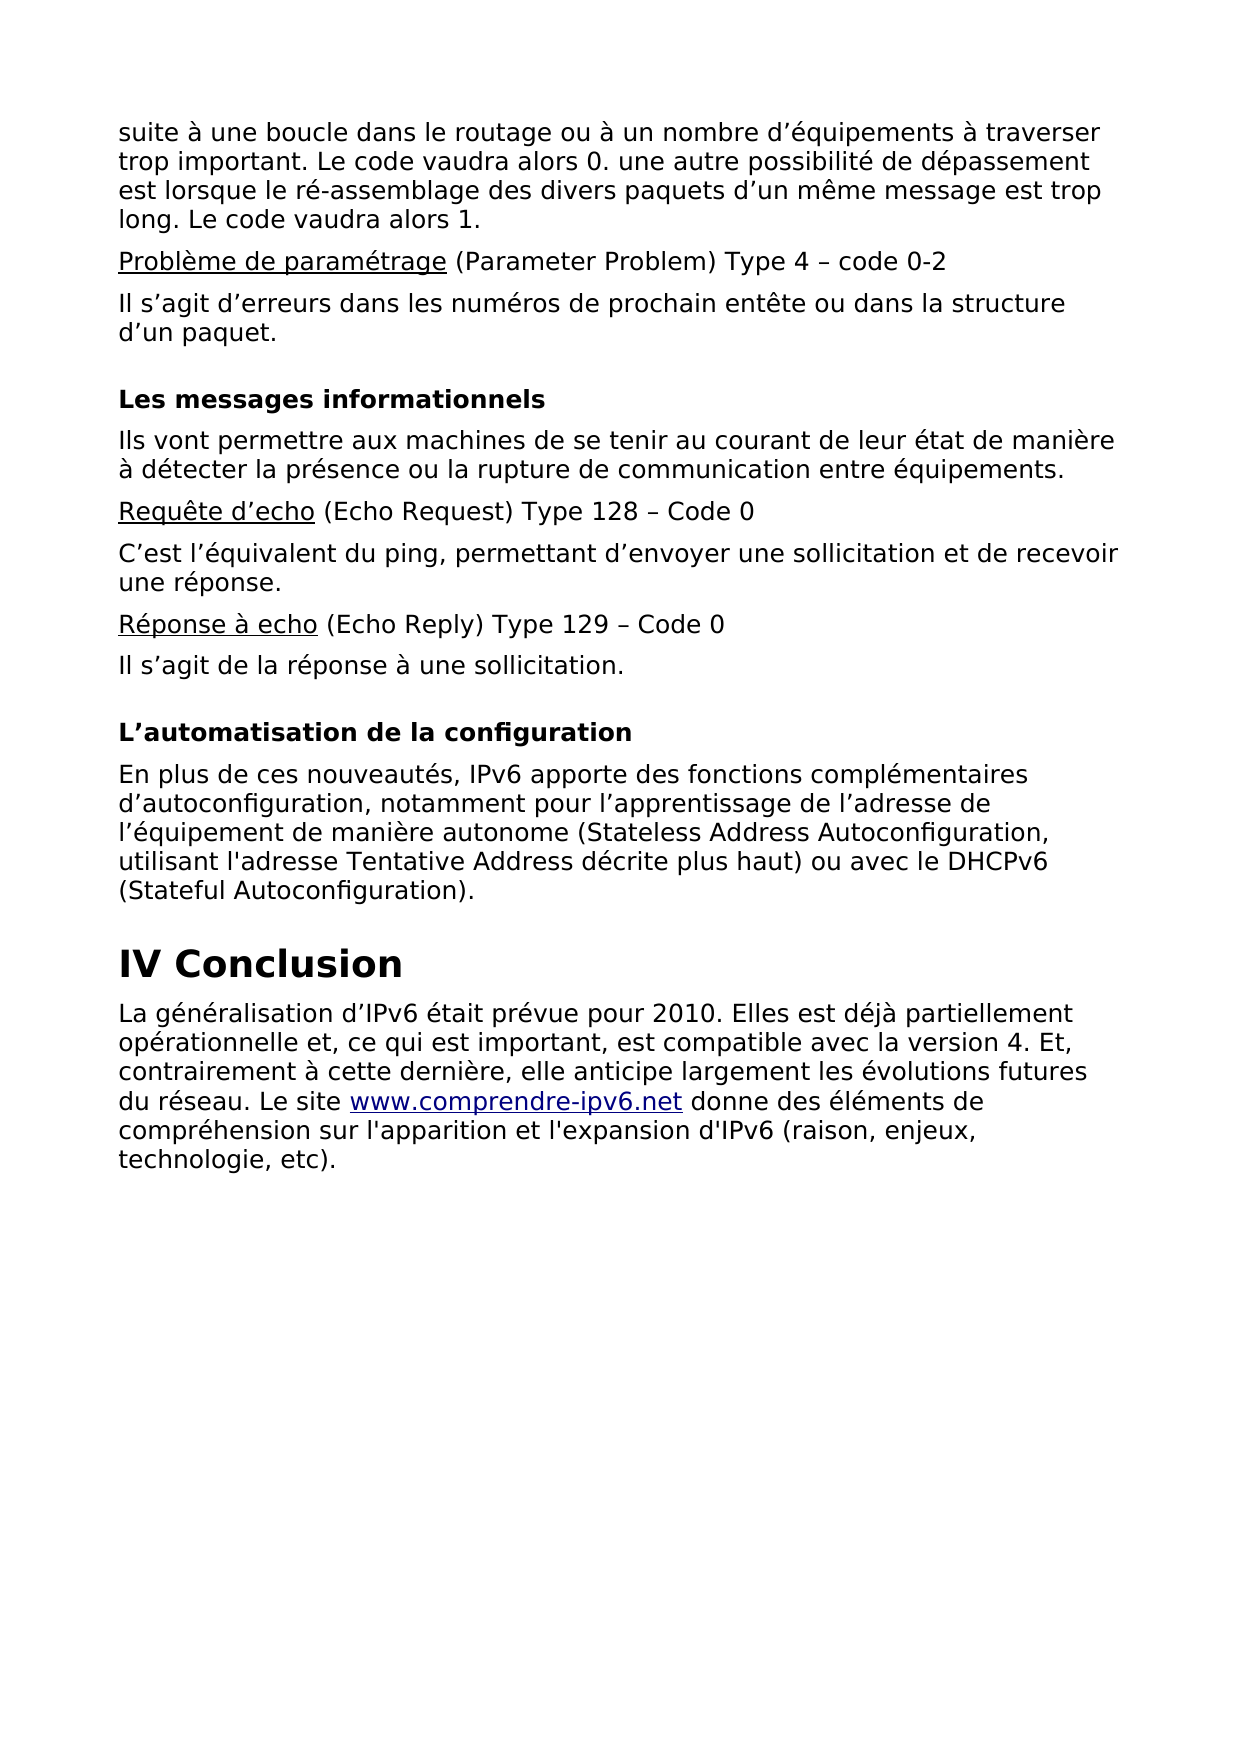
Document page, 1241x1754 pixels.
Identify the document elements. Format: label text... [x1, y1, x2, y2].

text La généralisation d’IPv6 était prévue pour 2010. Elles est déjà partiellement opérationnelle et, ce qui est important, est compatible avec la version 4. Et, contrairement à cette dernière, elle anticipe largement les évolutions futures du réseau. Le site www.comprendre-ipv6.net donne des éléments de compréhension sur l'apparition et l'expansion d'IPv6 (raison, enjeux, technologie, etc). [118, 999, 1122, 1174]
text Il s’agit de la réponse à une sollicitation. [118, 651, 1122, 681]
subtitle L’automatisation de la configuration [118, 718, 1122, 747]
text En plus de ces nouveautés, IPv6 apporte des fonctions complémentaires d’autoconfiguration, notamment pour l’apprentissage de l’adresse de l’équipement de manière autonome (Stateless Address Autoconfiguration, utilisant l'adresse Tentative Address décrite plus haut) ou avec le DHCPv6 (Stateful Autoconfiguration). [118, 760, 1122, 906]
text Réponse à echo (Echo Reply) Type 129 – Code 0 [118, 610, 1122, 639]
text suite à une boucle dans le routage ou à un nombre d’équipements à traverser trop important. Le code vaudra alors 0. une autre possibilité de dépassement est lorsque le ré-assemblage des divers paquets d’un même message est trop long. Le code vaudra alors 1. [118, 118, 1122, 235]
subtitle Les messages informationnels [118, 385, 1122, 414]
text Problème de paramétrage (Parameter Problem) Type 4 – code 0-2 [118, 247, 1122, 276]
text Ils vont permettre aux machines de se tenir au courant de leur état de manière à détecter la présence ou la rupture de communication entre équipements. [118, 426, 1122, 485]
text Requête d’echo (Echo Request) Type 128 – Code 0 [118, 497, 1122, 526]
subtitle IV Conclusion [118, 943, 1122, 987]
text C’est l’équivalent du ping, permettant d’envoyer une sollicitation et de recevoir une réponse. [118, 539, 1122, 597]
text Il s’agit d’erreurs dans les numéros de prochain entête ou dans la structure d’un paquet. [118, 289, 1122, 347]
